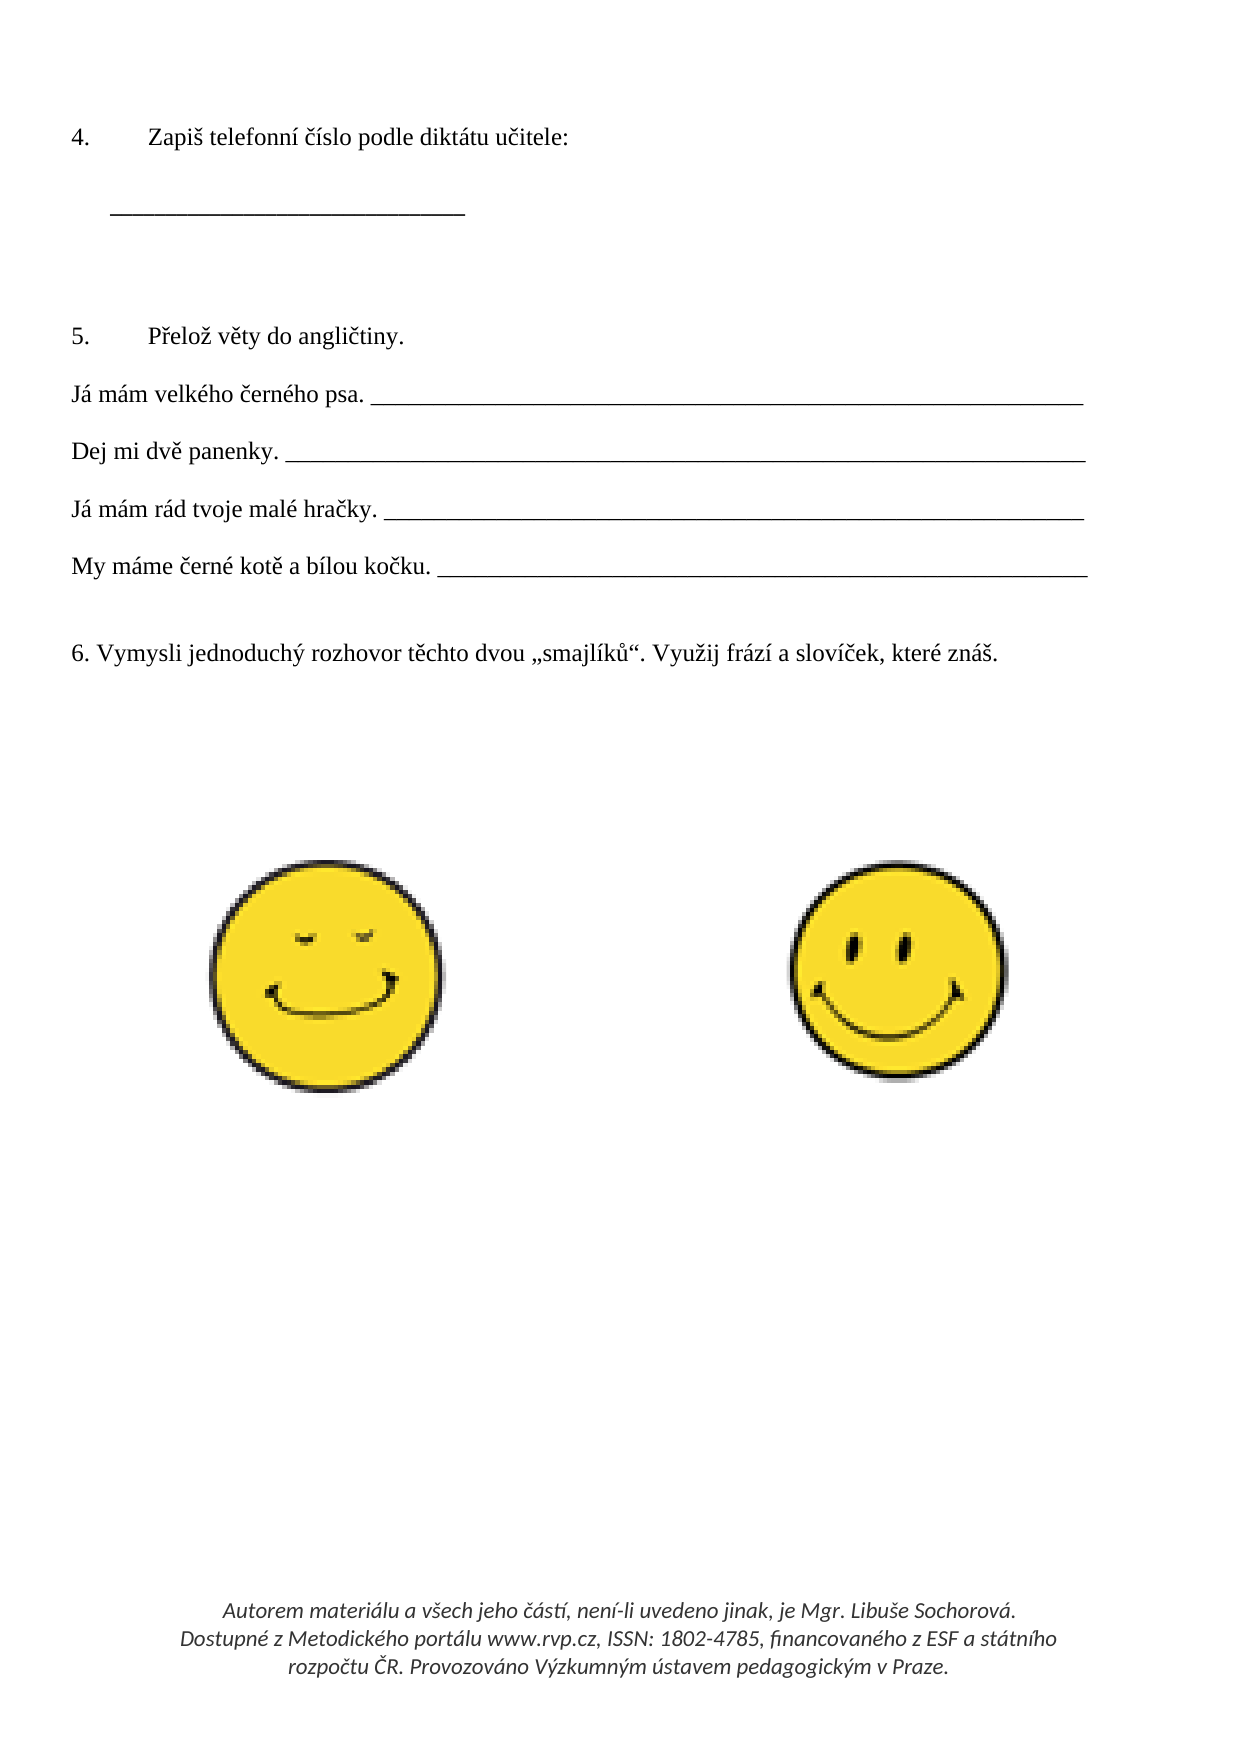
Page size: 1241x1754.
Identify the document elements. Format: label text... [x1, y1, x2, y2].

list Zapiš telefonní číslo podle diktátu učitele: [71, 122, 1093, 151]
text Dej mi dvě panenky. ________________________________________________________________ [71, 436, 1093, 465]
list Přelož věty do angličtiny. [71, 321, 1093, 350]
text Já mám rád tvoje malé hračky. ________________________________________________________ [71, 494, 1093, 523]
picture [786, 860, 1009, 1083]
text 6. Vymysli jednoduchý rozhovor těchto dvou „smajlíků“. Využij frází a slovíček, které znáš. [71, 638, 1093, 666]
text ________________________________ [71, 185, 1093, 219]
text My máme černé kotě a bílou kočku. ____________________________________________________ [71, 551, 1093, 580]
text Já mám velkého černého psa. _________________________________________________________ [71, 379, 1093, 408]
picture [205, 860, 447, 1098]
